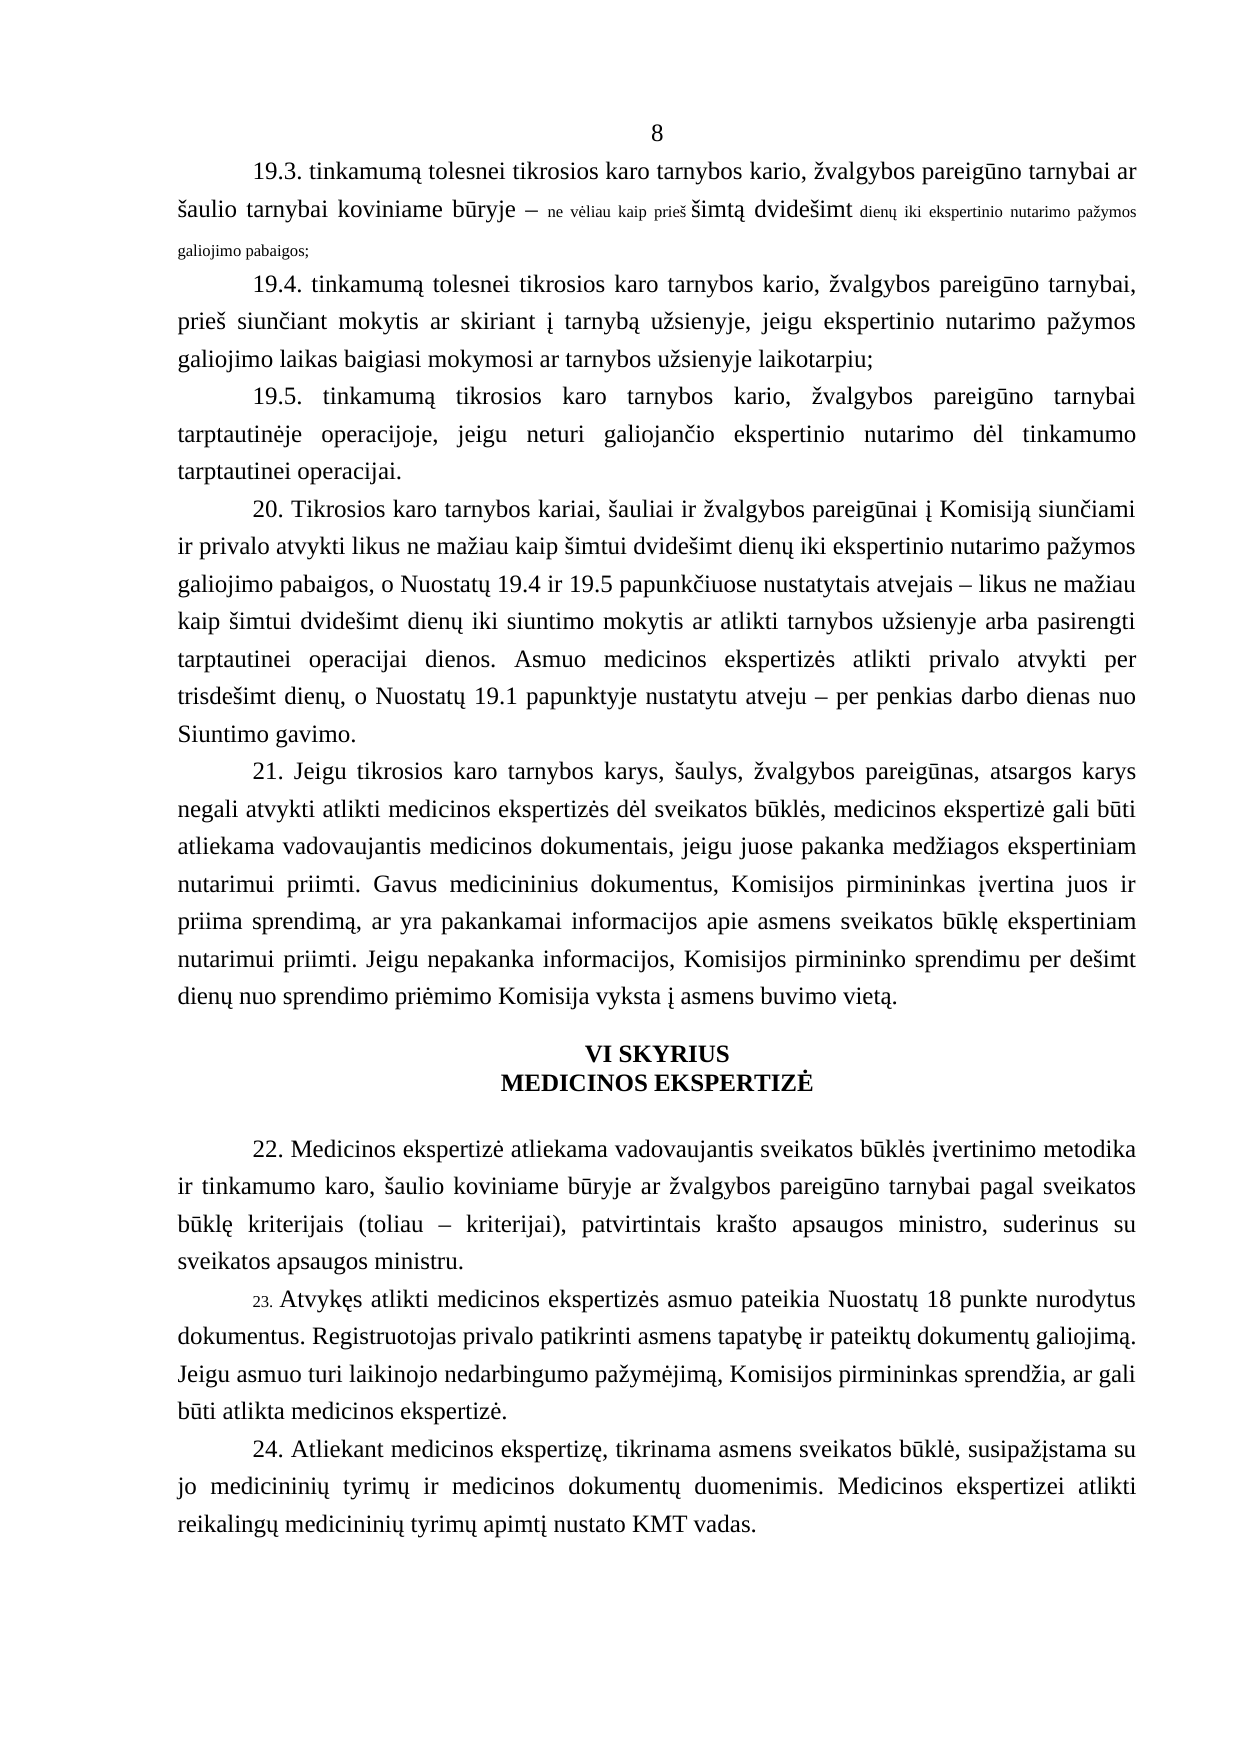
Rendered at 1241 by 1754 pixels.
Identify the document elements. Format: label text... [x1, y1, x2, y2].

text 21. Jeigu tikrosios karo tarnybos karys, šaulys, žvalgybos pareigūnas, atsargos karys negali atvykti atlikti medicinos ekspertizės dėl sveikatos būklės, medicinos ekspertizė gali būti atliekama vadovaujantis medicinos dokumentais, jeigu juose pakanka medžiagos ekspertiniam nutarimui priimti. Gavus medicininius dokumentus, Komisijos pirmininkas įvertina juos ir priima sprendimą, ar yra pakankamai informacijos apie asmens sveikatos būklę ekspertiniam nutarimui priimti. Jeigu nepakanka informacijos, Komisijos pirmininko sprendimu per dešimt dienų nuo sprendimo priėmimo Komisija vyksta į asmens buvimo vietą. [177, 748, 1137, 1010]
text 19.3. tinkamumą tolesnei tikrosios karo tarnybos kario, žvalgybos pareigūno tarnybai ar šaulio tarnybai koviniame būryje – ne vėliau kaip prieš šimtą dvidešimt dienų iki ekspertinio nutarimo pažymos galiojimo pabaigos; [177, 148, 1137, 260]
text 23. Atvykęs atlikti medicinos ekspertizės asmuo pateikia Nuostatų 18 punkte nurodytus dokumentus. Registruotojas privalo patikrinti asmens tapatybę ir pateiktų dokumentų galiojimą. Jeigu asmuo turi laikinojo nedarbingumo pažymėjimą, Komisijos pirmininkas sprendžia, ar gali būti atlikta medicinos ekspertizė. [177, 1275, 1137, 1425]
text 22. Medicinos ekspertizė atliekama vadovaujantis sveikatos būklės įvertinimo metodika ir tinkamumo karo, šaulio koviniame būryje ar žvalgybos pareigūno tarnybai pagal sveikatos būklę kriterijais (toliau – kriterijai), patvirtintais krašto apsaugos ministro, suderinus su sveikatos apsaugos ministru. [177, 1125, 1137, 1275]
text VI SKYRIUS [177, 1039, 1137, 1068]
text 19.5. tinkamumą tikrosios karo tarnybos kario, žvalgybos pareigūno tarnybai tarptautinėje operacijoje, jeigu neturi galiojančio ekspertinio nutarimo dėl tinkamumo tarptautinei operacijai. [177, 373, 1137, 485]
text 20. Tikrosios karo tarnybos kariai, šauliai ir žvalgybos pareigūnai į Komisiją siunčiami ir privalo atvykti likus ne mažiau kaip šimtui dvidešimt dienų iki ekspertinio nutarimo pažymos galiojimo pabaigos, o Nuostatų 19.4 ir 19.5 papunkčiuose nustatytais atvejais – likus ne mažiau kaip šimtui dvidešimt dienų iki siuntimo mokytis ar atlikti tarnybos užsienyje arba pasirengti tarptautinei operacijai dienos. Asmuo medicinos ekspertizės atlikti privalo atvykti per trisdešimt dienų, o Nuostatų 19.1 papunktyje nustatytu atveju – per penkias darbo dienas nuo Siuntimo gavimo. [177, 485, 1137, 748]
text MEDICINOS EKSPERTIZĖ [177, 1068, 1137, 1096]
text 24. Atliekant medicinos ekspertizę, tikrinama asmens sveikatos būklė, susipažįstama su jo medicininių tyrimų ir medicinos dokumentų duomenimis. Medicinos ekspertizei atlikti reikalingų medicininių tyrimų apimtį nustato KMT vadas. [177, 1425, 1137, 1538]
text 19.4. tinkamumą tolesnei tikrosios karo tarnybos kario, žvalgybos pareigūno tarnybai, prieš siunčiant mokytis ar skiriant į tarnybą užsienyje, jeigu ekspertinio nutarimo pažymos galiojimo laikas baigiasi mokymosi ar tarnybos užsienyje laikotarpiu; [177, 260, 1137, 373]
